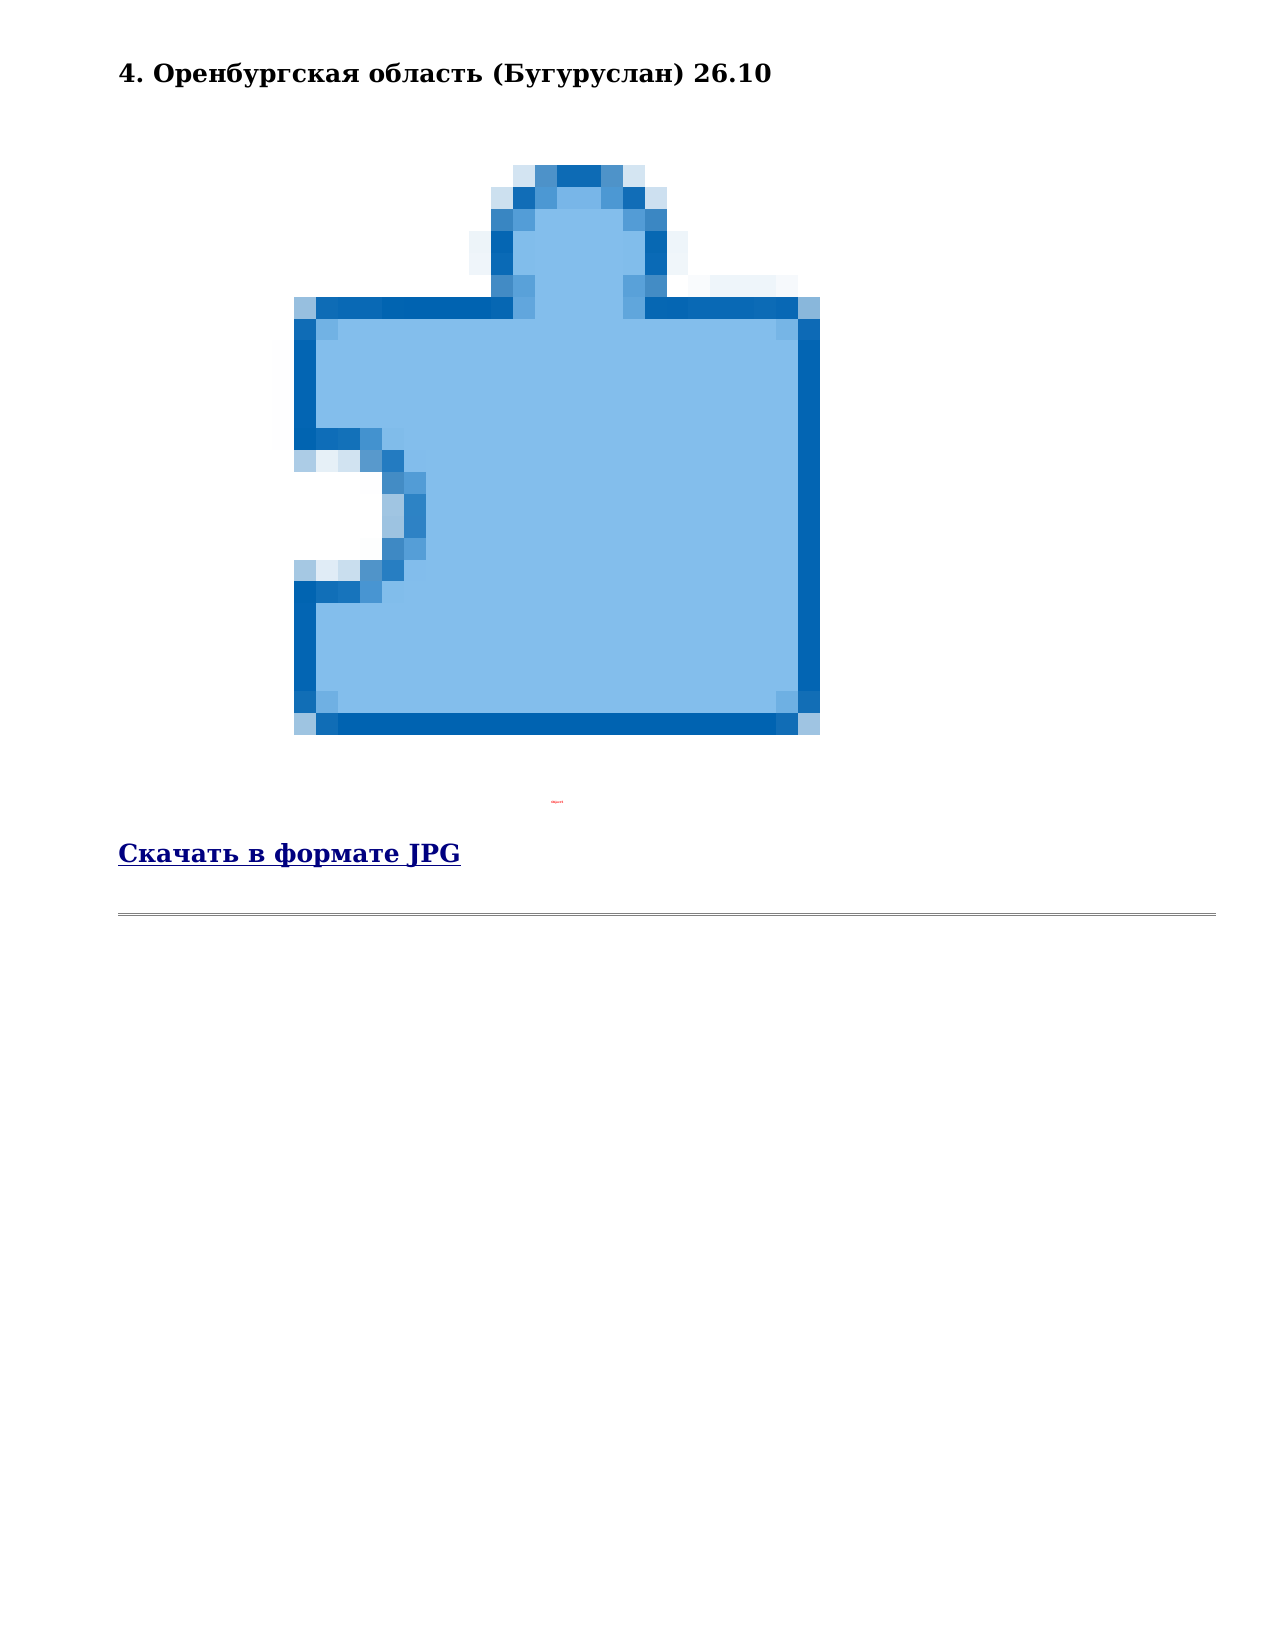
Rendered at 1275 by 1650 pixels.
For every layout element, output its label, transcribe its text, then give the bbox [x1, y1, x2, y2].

text Скачать в формате JPG [118, 839, 1216, 869]
subtitle 4. Оренбургская область (Бугуруслан) 26.10 [118, 59, 1216, 88]
